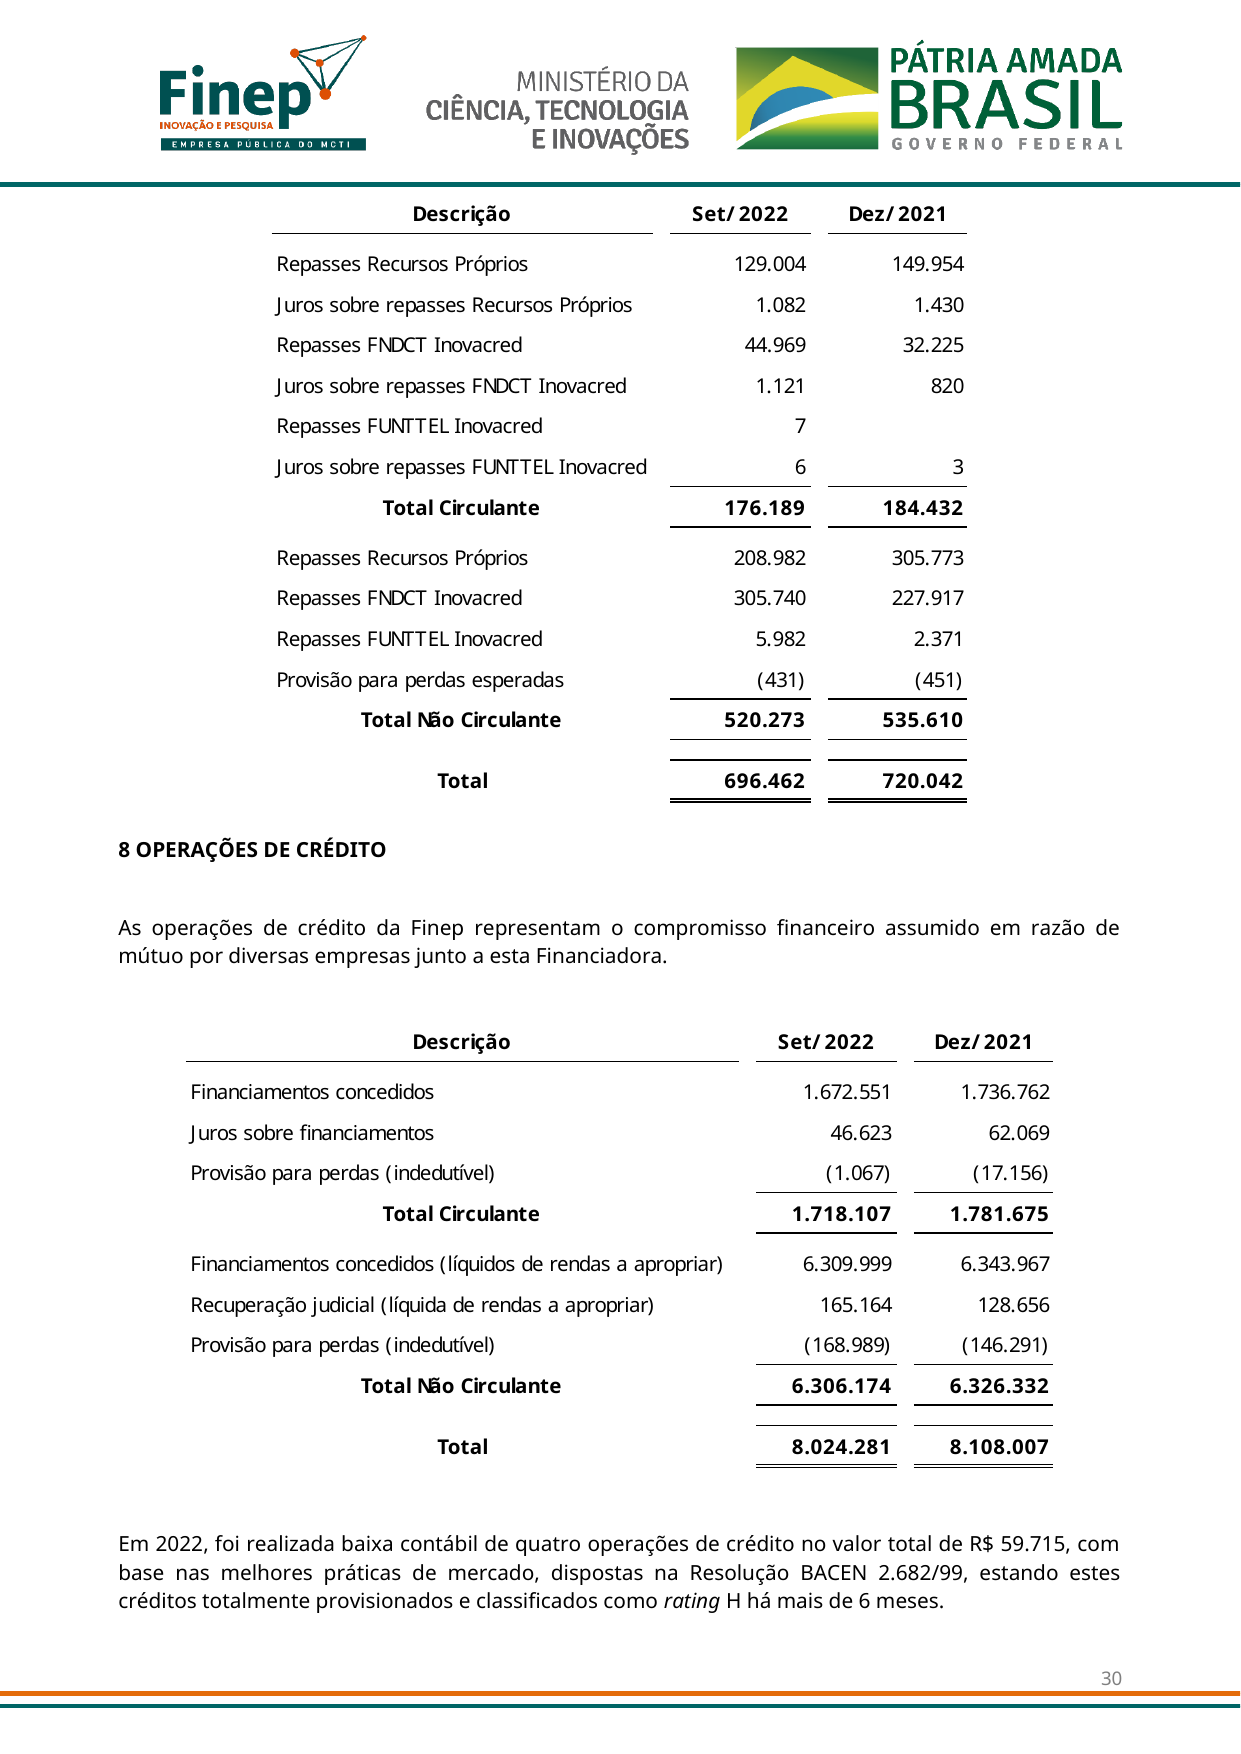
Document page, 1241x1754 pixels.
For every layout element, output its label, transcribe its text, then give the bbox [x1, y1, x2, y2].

text Em 2022, foi realizada baixa contábil de quatro operações de crédito no valor total de R$ 59.715, com base nas melhores práticas de mercado, dispostas na Resolução BACEN 2.682/99, estando estes créditos totalmente provisionados e classificados como rating H há mais de 6 meses. [118, 1529, 1122, 1615]
subtitle 8 Operações de crédito [118, 835, 1122, 863]
text As operações de crédito da Finep representam o compromisso financeiro assumido em razão de mútuo por diversas empresas junto a esta Financiadora. [118, 913, 1122, 970]
picture [160, 35, 1123, 155]
